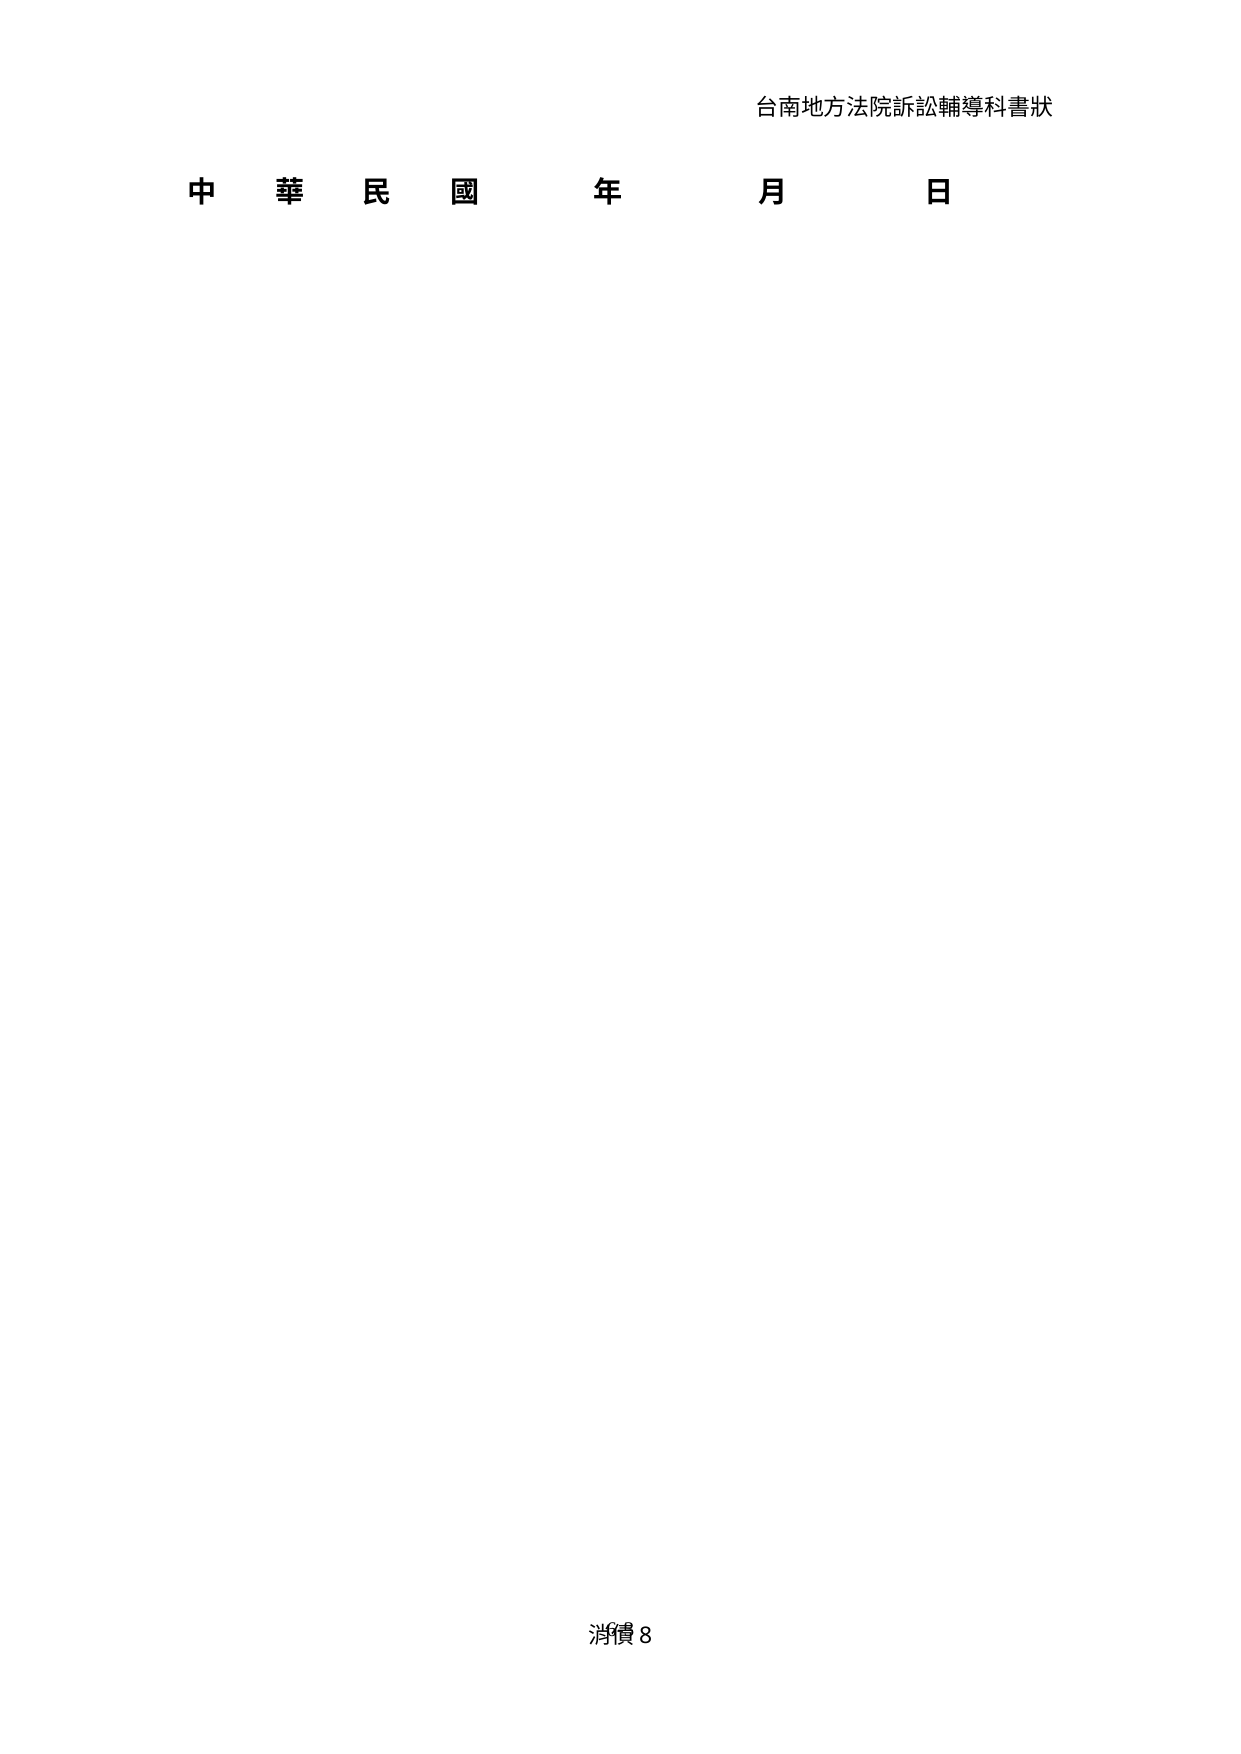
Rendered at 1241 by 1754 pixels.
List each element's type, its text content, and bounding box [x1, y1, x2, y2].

text 中 華 民 國 年 月 日 [187, 152, 1053, 227]
